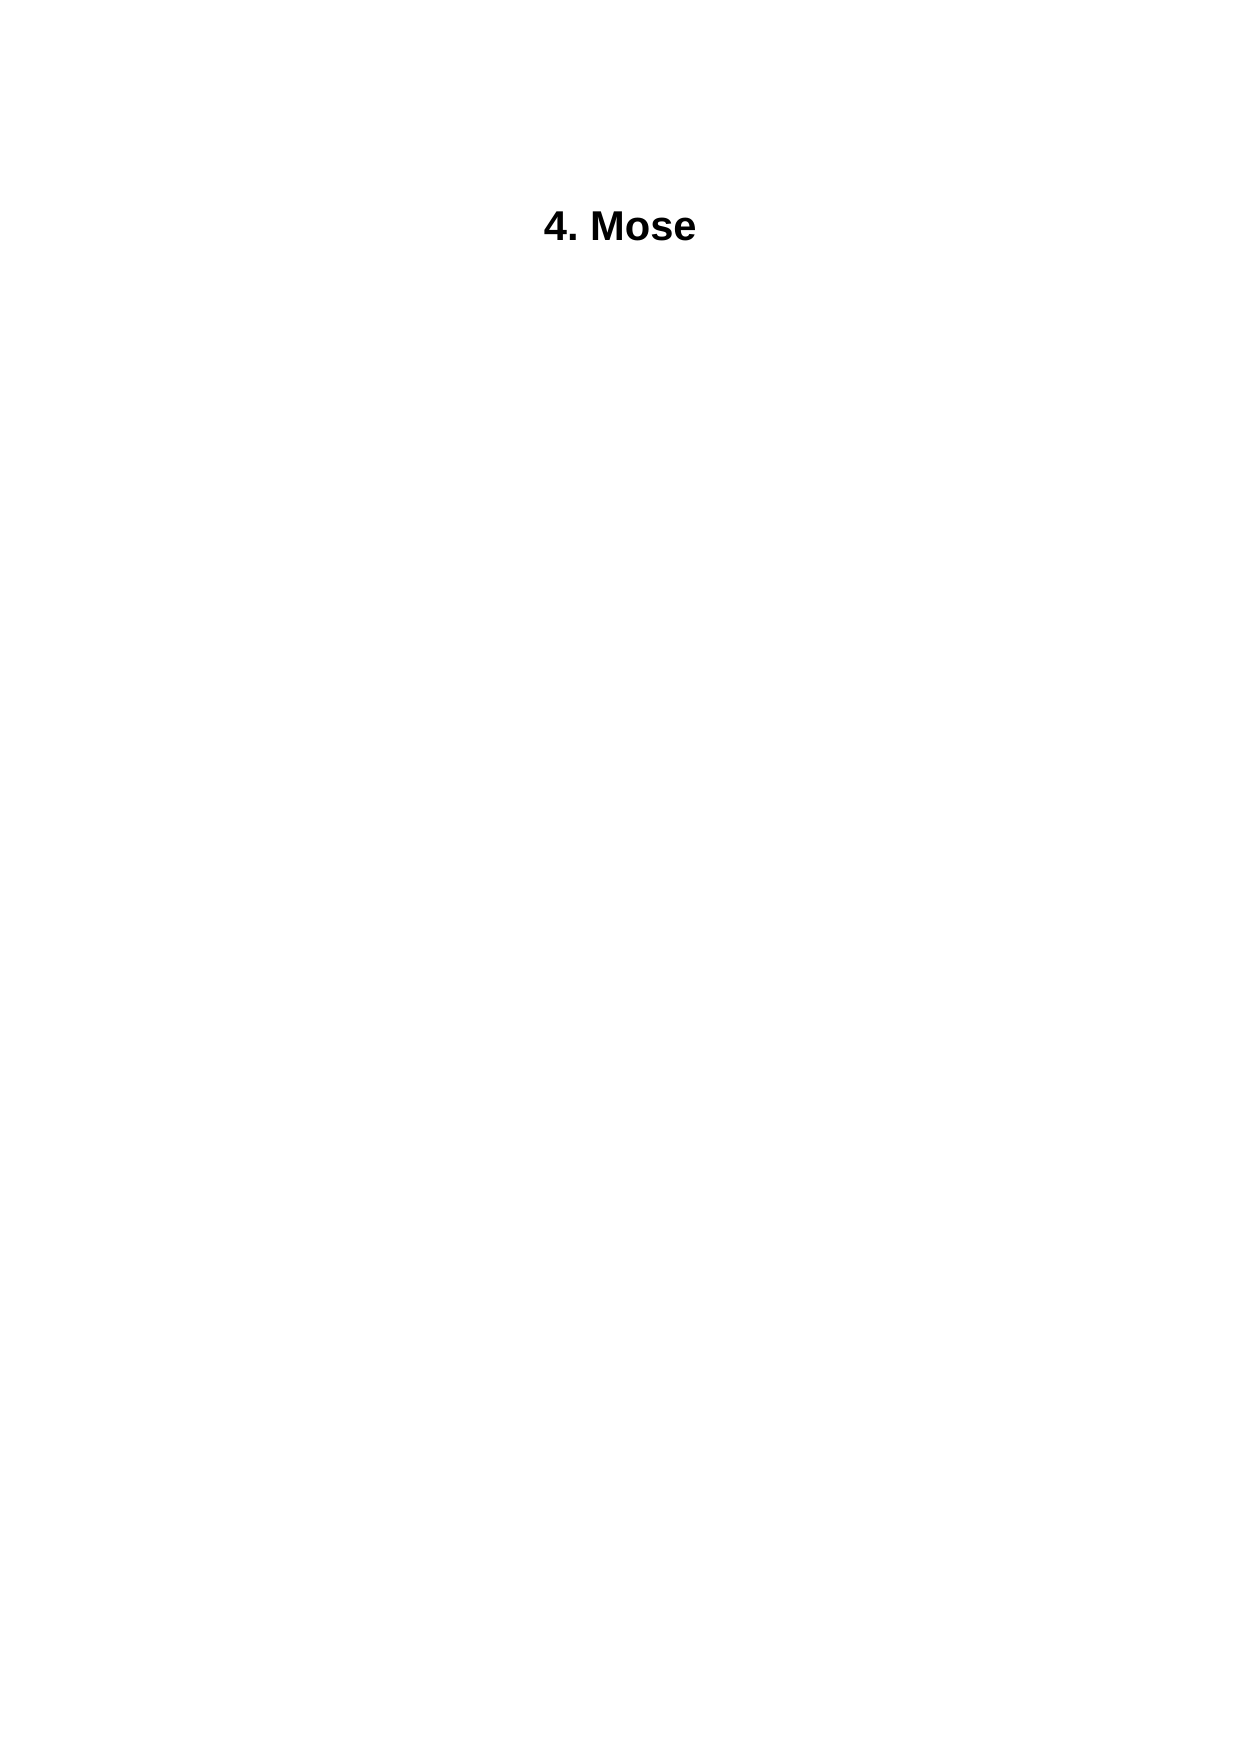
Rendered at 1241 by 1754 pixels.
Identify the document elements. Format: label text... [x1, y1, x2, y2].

title 4. Mose [118, 201, 1122, 249]
